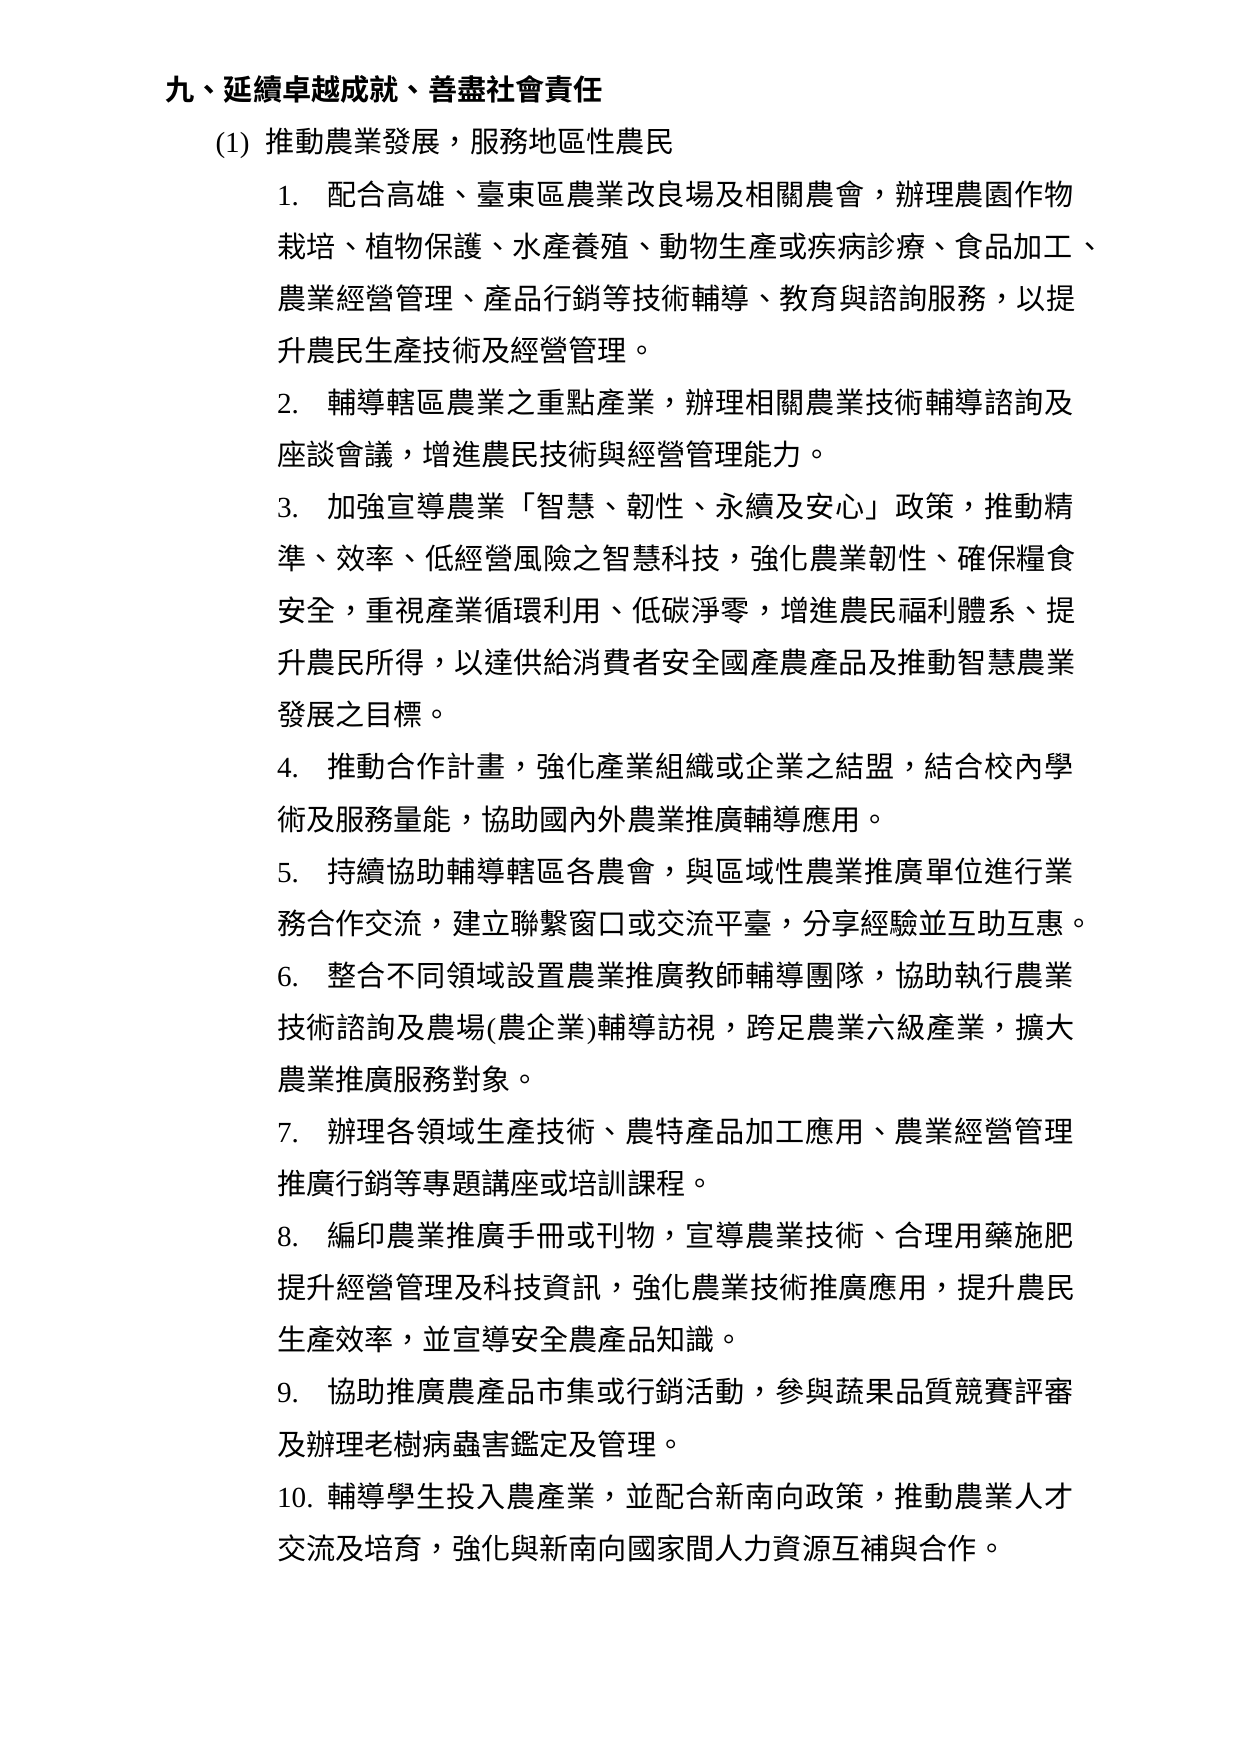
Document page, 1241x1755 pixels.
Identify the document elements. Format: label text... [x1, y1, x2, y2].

list 推動農業發展，服務地區性農民 [215, 111, 1075, 163]
list 輔導學生投入農產業，並配合新南向政策，推動農業人才交流及培育，強化與新南向國家間人力資源互補與合作。 [277, 1465, 1075, 1569]
list 持續協助輔導轄區各農會，與區域性農業推廣單位進行業務合作交流，建立聯繫窗口或交流平臺，分享經驗並互助互惠。 [277, 840, 1075, 944]
list 辦理各領域生產技術、農特產品加工應用、農業經營管理、推廣行銷等專題講座或培訓課程。 [277, 1101, 1075, 1205]
list 整合不同領域設置農業推廣教師輔導團隊，協助執行農業技術諮詢及農場(農企業)輔導訪視，跨足農業六級產業，擴大農業推廣服務對象。 [277, 944, 1075, 1101]
list 協助推廣農產品市集或行銷活動，參與蔬果品質競賽評審及辦理老樹病蟲害鑑定及管理。 [277, 1361, 1075, 1465]
subtitle 九、延續卓越成就、善盡社會責任 [165, 59, 1075, 111]
list 配合高雄、臺東區農業改良場及相關農會，辦理農園作物栽培、植物保護、水產養殖、動物生產或疾病診療、食品加工、農業經營管理、產品行銷等技術輔導、教育與諮詢服務，以提升農民生產技術及經營管理。 [277, 163, 1075, 372]
list 編印農業推廣手冊或刊物，宣導農業技術、合理用藥施肥、提升經營管理及科技資訊，強化農業技術推廣應用，提升農民生產效率，並宣導安全農產品知識。 [277, 1205, 1075, 1361]
list 輔導轄區農業之重點產業，辦理相關農業技術輔導諮詢及座談會議，增進農民技術與經營管理能力。 [277, 372, 1075, 476]
list 加強宣導農業「智慧、韌性、永續及安心」政策，推動精準、效率、低經營風險之智慧科技，強化農業韌性、確保糧食安全，重視產業循環利用、低碳淨零，增進農民福利體系、提升農民所得，以達供給消費者安全國產農產品及推動智慧農業發展之目標。 [277, 476, 1075, 736]
list 推動合作計畫，強化產業組織或企業之結盟，結合校內學術及服務量能，協助國內外農業推廣輔導應用。 [277, 736, 1075, 840]
